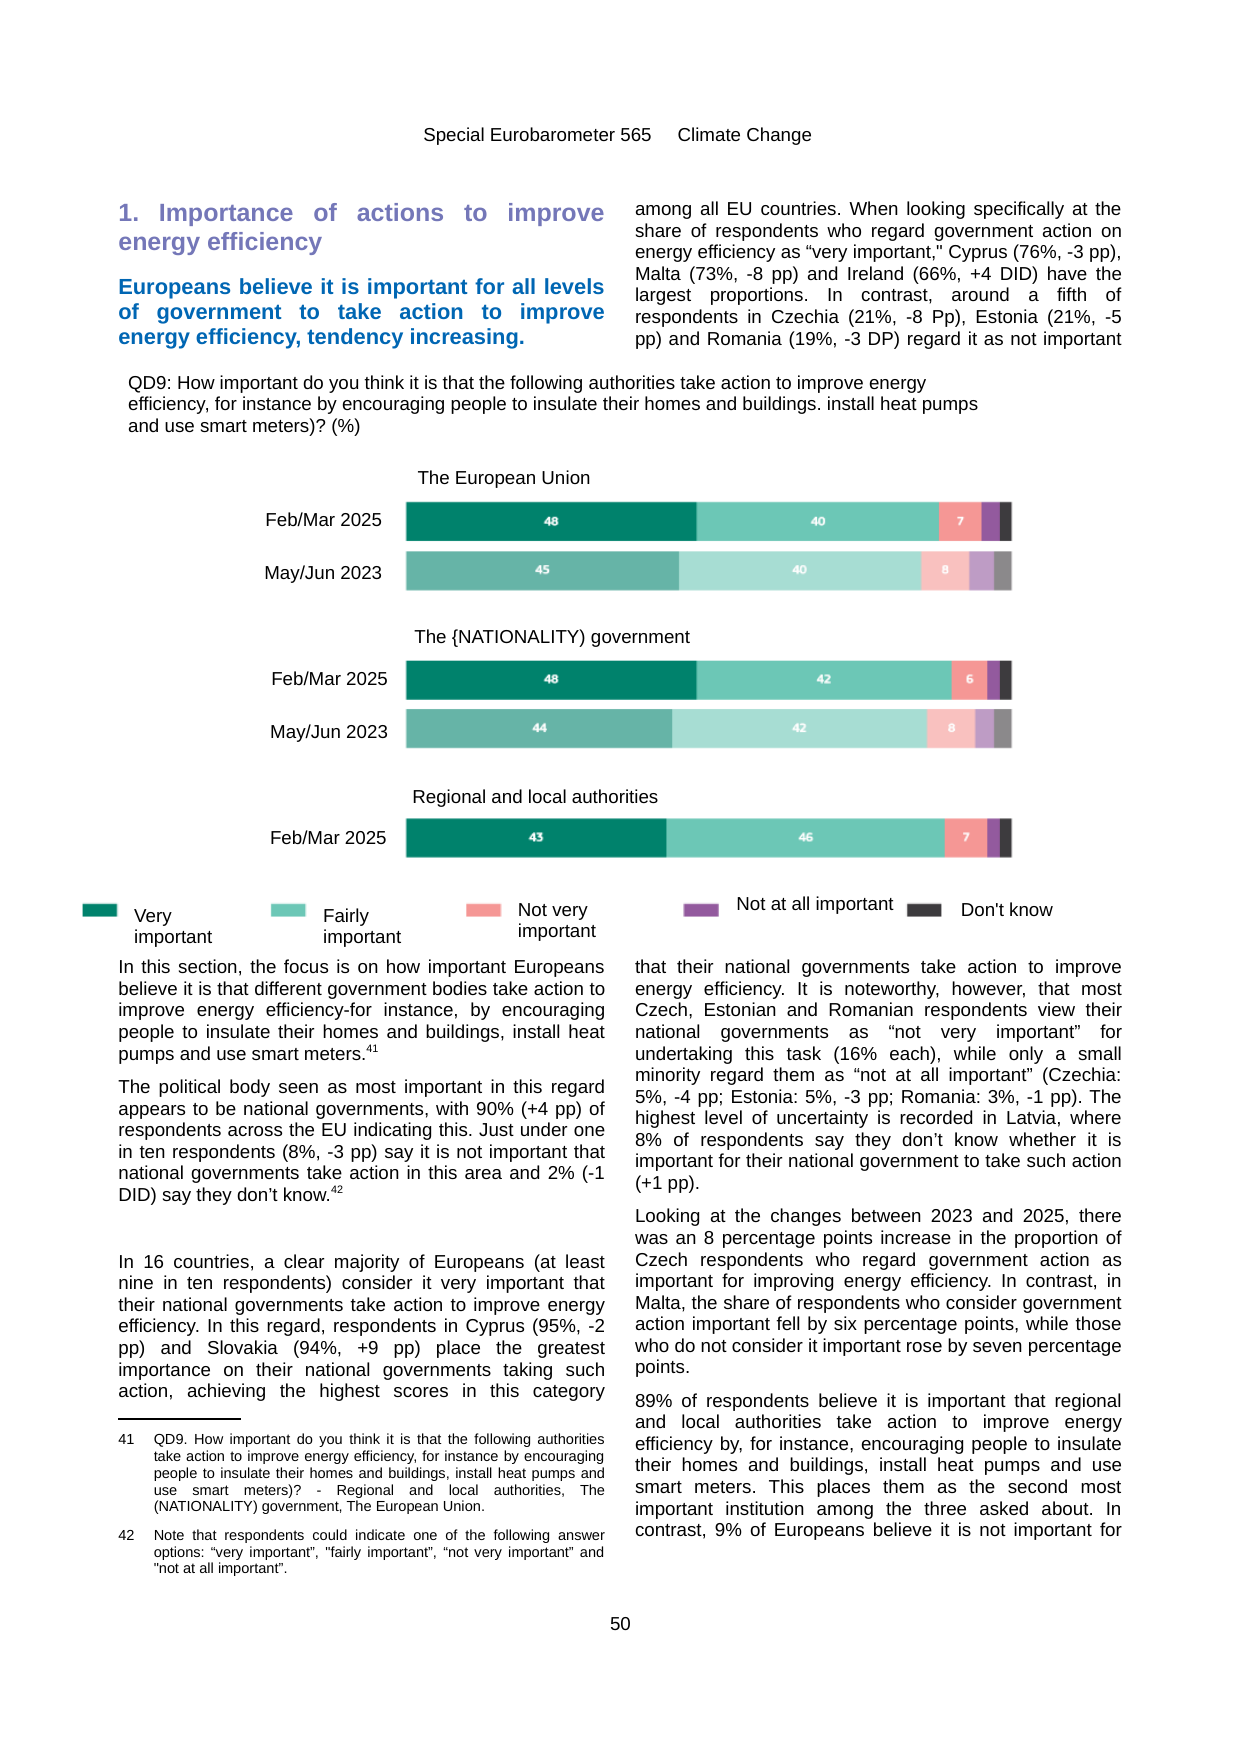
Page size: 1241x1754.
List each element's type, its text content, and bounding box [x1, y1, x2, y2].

text 89% of respondents believe it is important that regional and local authorities take action to improve energy efficiency by, for instance, encouraging people to insulate their homes and buildings, install heat pumps and use smart meters. This places them as the second most important institution among the three asked about. In contrast, 9% of Europeans believe it is not important for [635, 1389, 1122, 1541]
text In this section, the focus is on how important Europeans believe it is that different government bodies take action to improve energy efficiency-for instance, by encouraging people to insulate their homes and buildings, install heat pumps and use smart meters. [118, 921, 605, 1064]
text QD9. How important do you think it is that the following authorities take action to improve energy efficiency, for instance by encouraging people to insulate their homes and buildings, install heat pumps and use smart meters)? - Regional and local authorities, The (NATIONALITY) government, The European Union. [118, 1431, 605, 1515]
picture [76, 900, 947, 921]
text In 16 countries, a clear majority of Europeans (at least nine in ten respondents) consider it very important that their national governments take action to improve energy efficiency. In this regard, respondents in Cyprus (95%, -2 pp) and Slovakia (94%, +9 pp) place the greatest importance on their national governments taking such action, achieving the highest scores in this category among all EU countries. When looking specifically at the share of respondents who regard government action on energy efficiency as “very important," Cyprus (76%, -3 pp), Malta (73%, -8 pp) and Ireland (66%, +4 DID) have the largest proportions. In contrast, around a fifth of respondents in Czechia (21%, -8 Pp), Estonia (21%, -5 pp) and Romania (19%, -3 DP) regard it as not important that their national governments take action to improve energy efficiency. It is noteworthy, however, that most Czech, Estonian and Romanian respondents view their national governments as “not very important” for undertaking this task (16% each), while only a small minority regard them as “not at all important” (Czechia: 5%, -4 pp; Estonia: 5%, -3 pp; Romania: 3%, -1 pp). The highest level of uncertainty is recorded in Latvia, where 8% of respondents say they don’t know whether it is important for their national government to take such action (+1 pp). [118, 1251, 605, 1401]
picture [402, 495, 1023, 868]
text In this section, the focus is on how important Europeans believe it is that different government bodies take action to improve energy efficiency-for instance, by encouraging people to insulate their homes and buildings, install heat pumps and use smart meters. [118, 361, 605, 900]
text Note that respondents could indicate one of the following answer options: “very important”, "fairly important”, “not very important” and "not at all important”. [118, 1527, 605, 1577]
subtitle 1. Importance of actions to improve energy efficiency [118, 198, 605, 255]
picture [742, 900, 747, 908]
text Europeans believe it is important for all levels of government to take action to improve energy efficiency, tendency increasing. [118, 274, 605, 349]
text The political body seen as most important in this regard appears to be national governments, with 90% (+4 pp) of respondents across the EU indicating this. Just under one in ten respondents (8%, -3 pp) say it is not important that national governments take action in this area and 2% (-1 DID) say they don’t know. [118, 1076, 605, 1205]
text In 16 countries, a clear majority of Europeans (at least nine in ten respondents) consider it very important that their national governments take action to improve energy efficiency. In this regard, respondents in Cyprus (95%, -2 pp) and Slovakia (94%, +9 pp) place the greatest importance on their national governments taking such action, achieving the highest scores in this category among all EU countries. When looking specifically at the share of respondents who regard government action on energy efficiency as “very important," Cyprus (76%, -3 pp), Malta (73%, -8 pp) and Ireland (66%, +4 DID) have the largest proportions. In contrast, around a fifth of respondents in Czechia (21%, -8 Pp), Estonia (21%, -5 pp) and Romania (19%, -3 DP) regard it as not important that their national governments take action to improve energy efficiency. It is noteworthy, however, that most Czech, Estonian and Romanian respondents view their national governments as “not very important” for undertaking this task (16% each), while only a small minority regard them as “not at all important” (Czechia: 5%, -4 pp; Estonia: 5%, -3 pp; Romania: 3%, -1 pp). The highest level of uncertainty is recorded in Latvia, where 8% of respondents say they don’t know whether it is important for their national government to take such action (+1 pp). [635, 198, 1122, 1193]
picture [752, 901, 757, 909]
picture [848, 901, 853, 909]
text Looking at the changes between 2023 and 2025, there was an 8 percentage points increase in the proportion of Czech respondents who regard government action as important for improving energy efficiency. In contrast, in Malta, the share of respondents who consider government action important fell by six percentage points, while those who do not consider it important rose by seven percentage points. [635, 1205, 1122, 1378]
